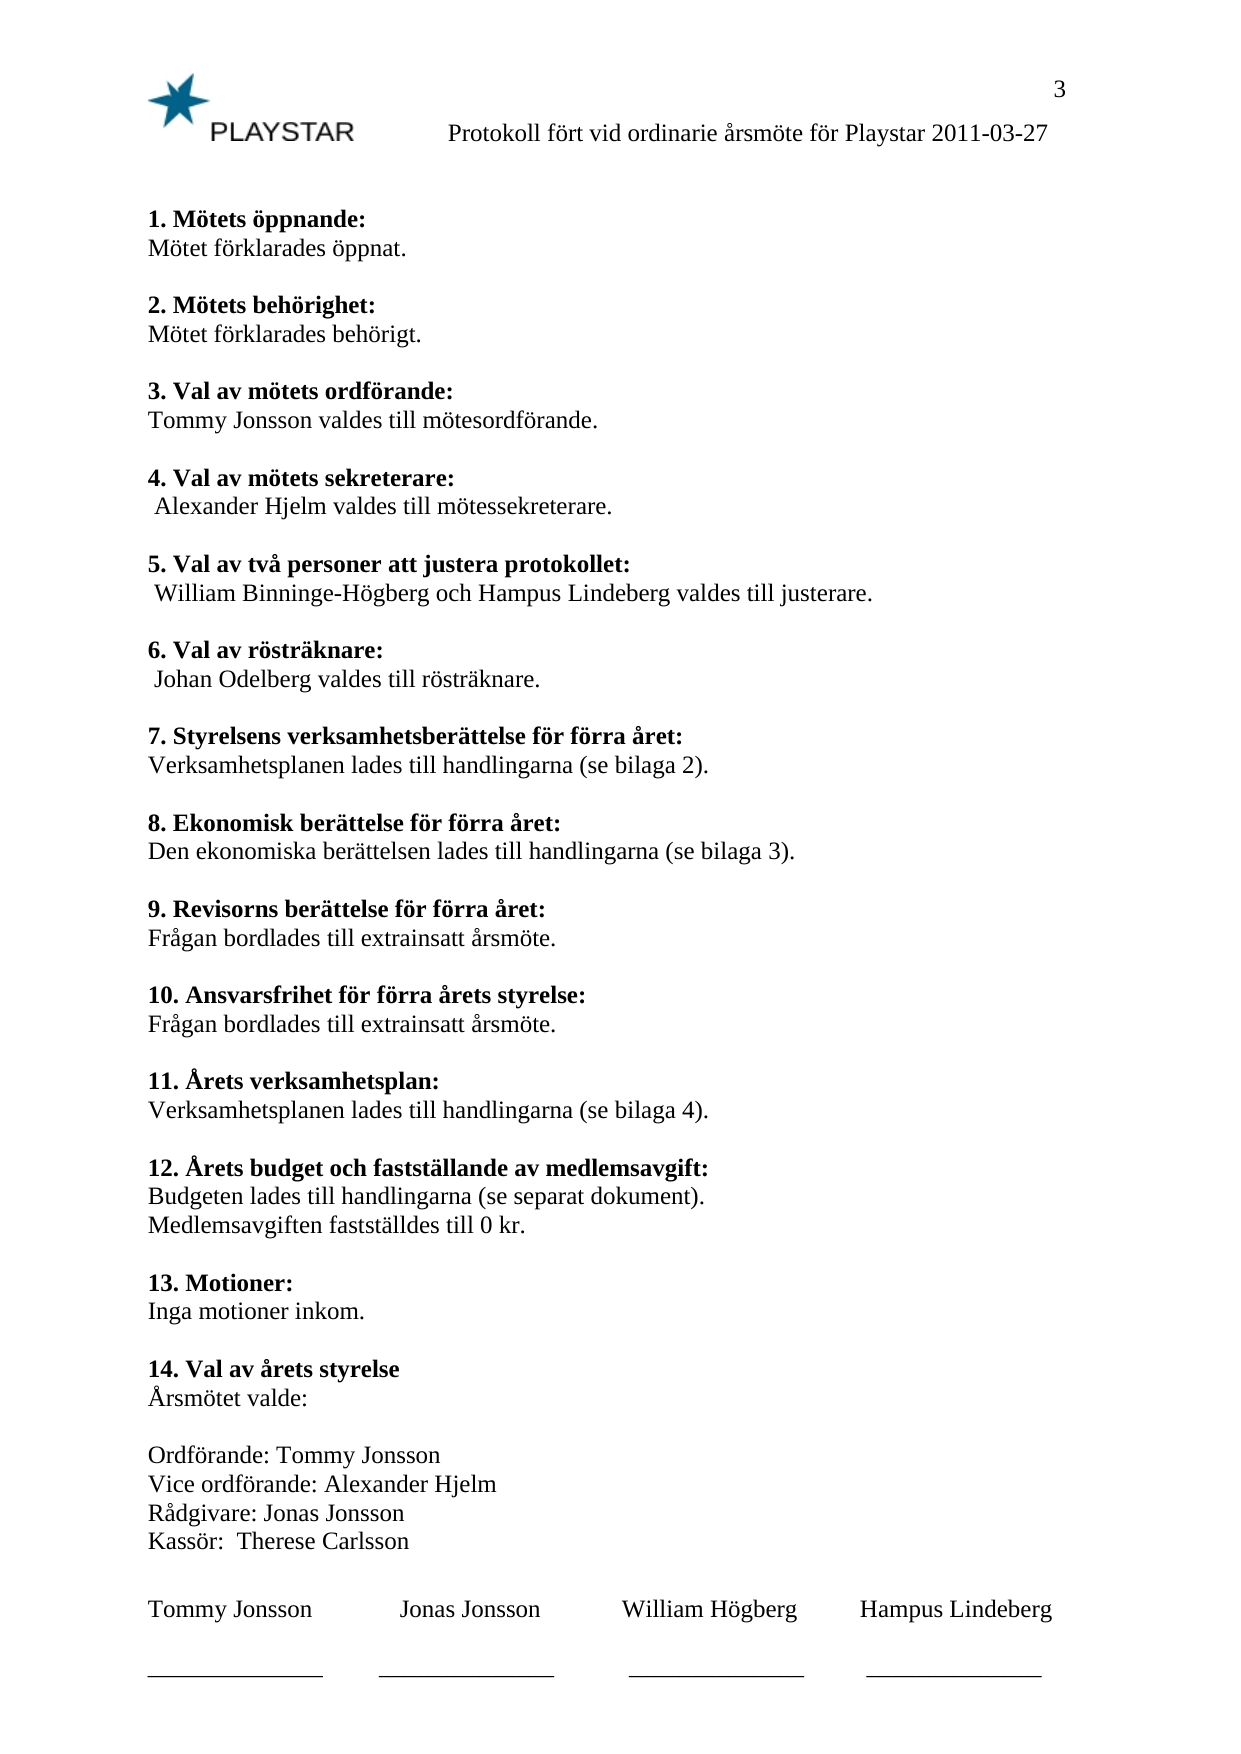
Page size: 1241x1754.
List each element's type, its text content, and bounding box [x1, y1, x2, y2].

text Johan Odelberg valdes till rösträknare. [148, 664, 1093, 693]
text Årsmötet valde: [148, 1383, 1093, 1411]
text Kassör: Therese Carlsson [148, 1526, 1093, 1555]
text Alexander Hjelm valdes till mötessekreterare. [148, 491, 1093, 520]
text 8. Ekonomisk berättelse för förra året: [148, 779, 1093, 836]
text 5. Val av två personer att justera protokollet: [148, 520, 1093, 578]
text 6. Val av rösträknare: [148, 635, 1093, 664]
text 4. Val av mötets sekreterare: [148, 434, 1093, 491]
text 1. Mötets öppnande: [148, 204, 1093, 233]
text Verksamhetsplanen lades till handlingarna (se bilaga 4). [148, 1095, 1093, 1124]
text Tommy Jonsson valdes till mötesordförande. [148, 405, 1093, 434]
text 3. Val av mötets ordförande: [148, 348, 1093, 405]
text Ordförande: Tommy Jonsson [148, 1440, 1093, 1469]
text Rådgivare: Jonas Jonsson [148, 1498, 1093, 1526]
text Mötet förklarades öppnat. [148, 233, 1093, 261]
text 11. Årets verksamhetsplan: [148, 1038, 1093, 1095]
text 12. Årets budget och fastställande av medlemsavgift: [148, 1124, 1093, 1181]
text Budgeten lades till handlingarna (se separat dokument). [148, 1181, 1093, 1210]
text Medlemsavgiften fastställdes till 0 kr. [148, 1210, 1093, 1239]
text 13. Motioner: [148, 1239, 1093, 1296]
text Mötet förklarades behörigt. [148, 319, 1093, 348]
text Den ekonomiska berättelsen lades till handlingarna (se bilaga 3). [148, 836, 1093, 865]
text Verksamhetsplanen lades till handlingarna (se bilaga 2). [148, 750, 1093, 779]
text 2. Mötets behörighet: [148, 261, 1093, 319]
text Vice ordförande: Alexander Hjelm [148, 1469, 1093, 1498]
text William Binninge-Högberg och Hampus Lindeberg valdes till justerare. [148, 578, 1093, 606]
text Frågan bordlades till extrainsatt årsmöte. [148, 923, 1093, 951]
text Inga motioner inkom. [148, 1296, 1093, 1325]
text 9. Revisorns berättelse för förra året: [148, 865, 1093, 923]
text 14. Val av årets styrelse [148, 1325, 1093, 1383]
text 7. Styrelsens verksamhetsberättelse för förra året: [148, 693, 1093, 750]
text Frågan bordlades till extrainsatt årsmöte. [148, 1009, 1093, 1038]
text 10. Ansvarsfrihet för förra årets styrelse: [148, 951, 1093, 1009]
